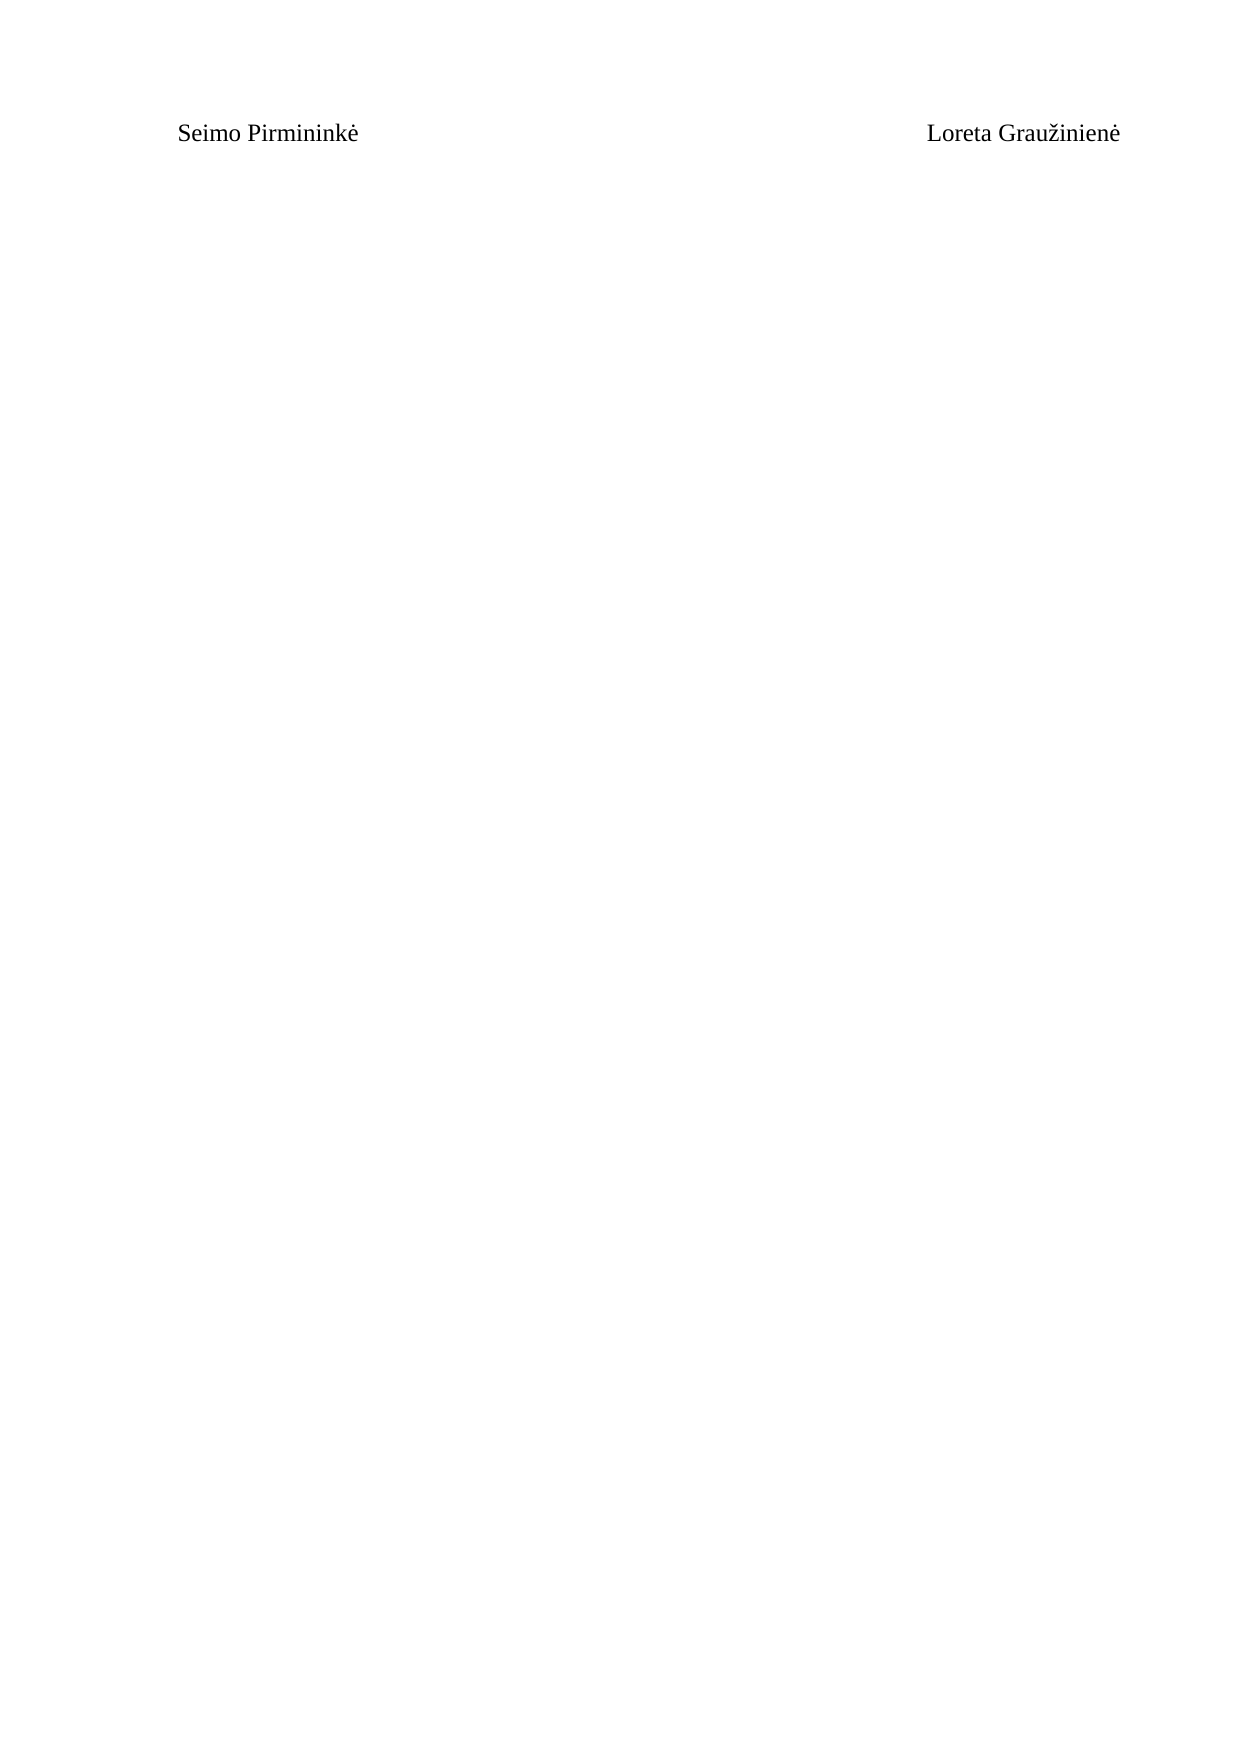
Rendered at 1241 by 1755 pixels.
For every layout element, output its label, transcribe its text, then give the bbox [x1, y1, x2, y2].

text Seimo Pirmininkė Loreta Graužinienė [177, 118, 1120, 147]
